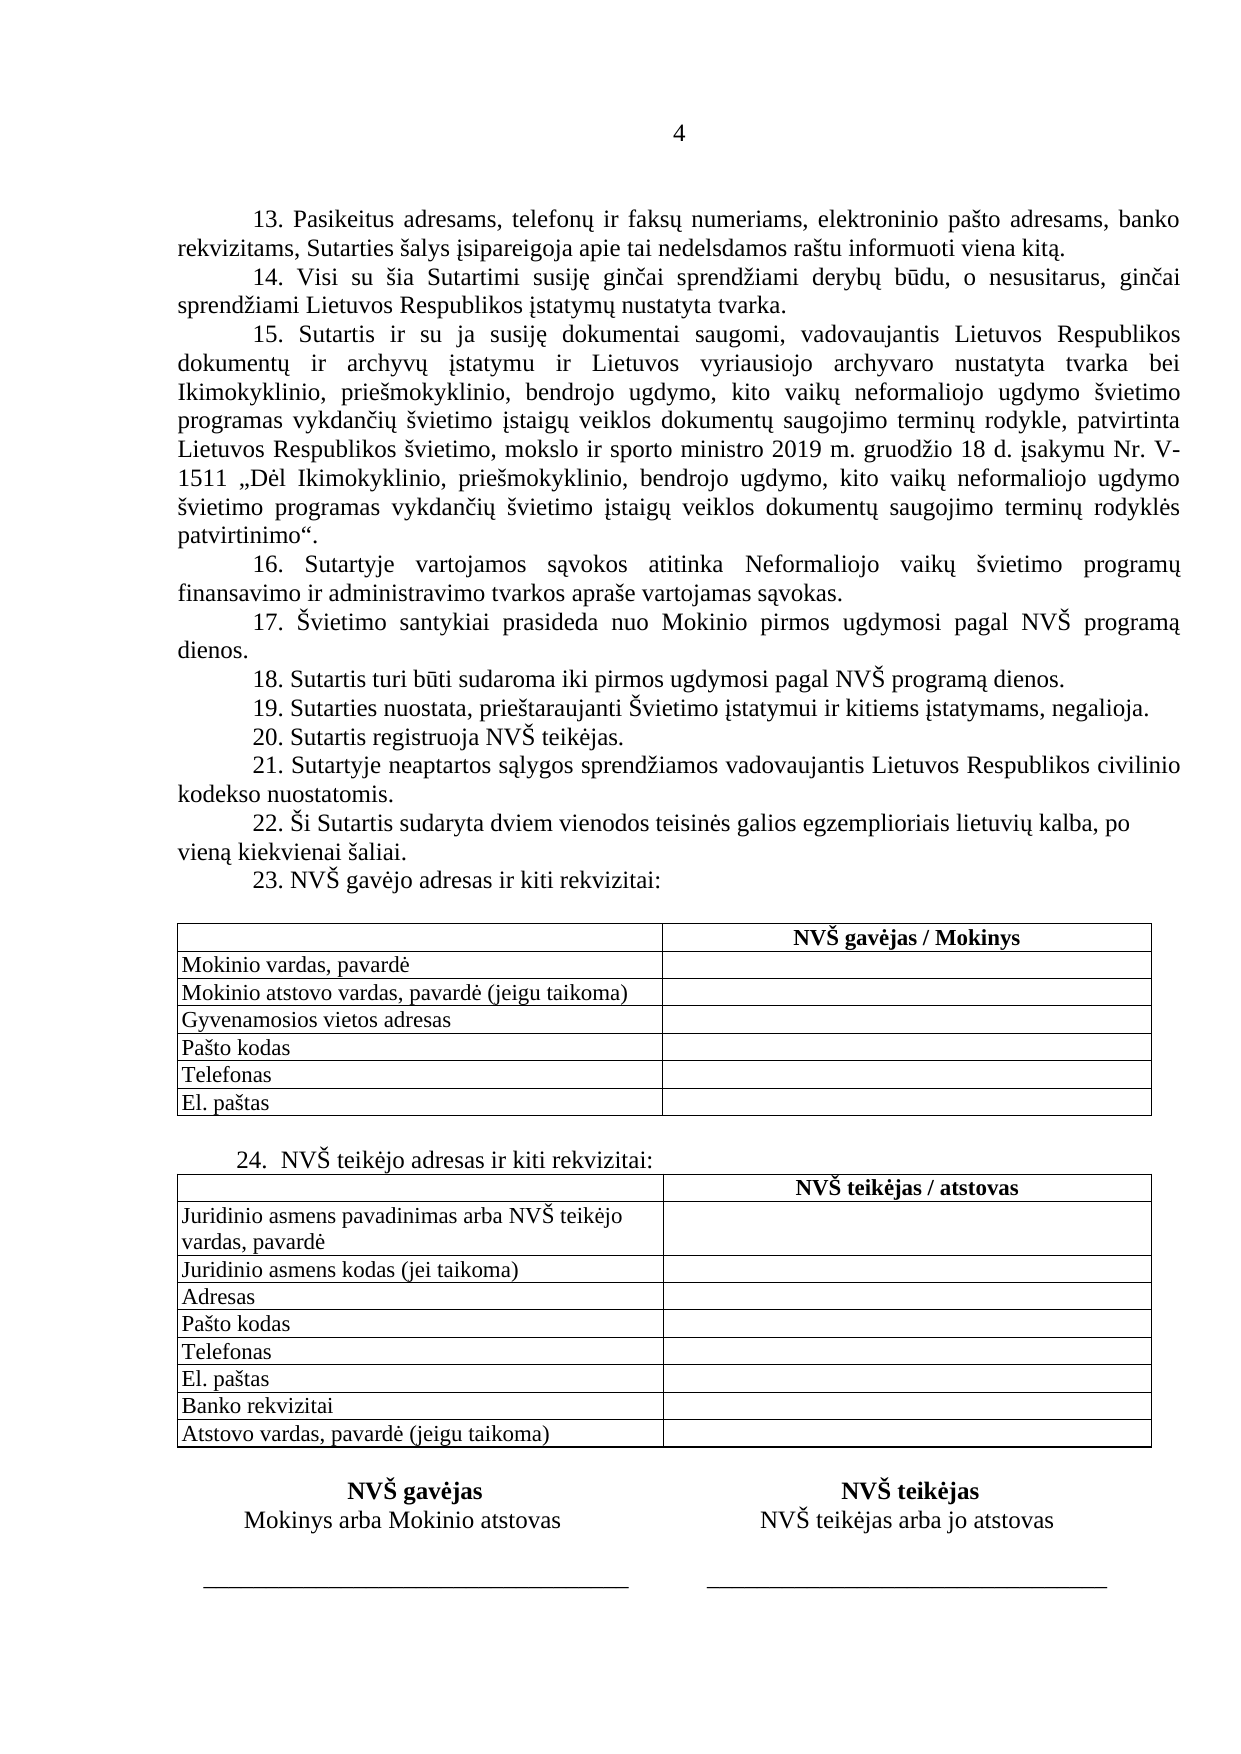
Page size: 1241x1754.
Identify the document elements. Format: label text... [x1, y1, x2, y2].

table_cell Mokinio vardas, pavardė [178, 952, 662, 978]
text 23. NVŠ gavėjo adresas ir kiti rekvizitai: [177, 866, 1181, 894]
text 20. Sutartis registruoja NVŠ teikėjas. [177, 722, 1181, 751]
table_cell Telefonas [178, 1338, 663, 1364]
table_cell [664, 1283, 1151, 1309]
table_cell [663, 1006, 1151, 1033]
table_cell Mokinio atstovo vardas, pavardė (jeigu taikoma) [178, 979, 662, 1005]
text 19. Sutarties nuostata, prieštaraujanti Švietimo įstatymui ir kitiems įstatymams, negalioja. [177, 693, 1181, 722]
table_cell [663, 1061, 1151, 1087]
table_cell [664, 1202, 1151, 1254]
table_header [178, 1175, 663, 1201]
table_cell Telefonas [178, 1061, 662, 1087]
table_header [178, 924, 662, 951]
table_cell [663, 1034, 1151, 1060]
table_cell ________________________________ [689, 1563, 1131, 1591]
table_cell Pašto kodas [178, 1310, 663, 1337]
table_cell Banko rekvizitai [178, 1393, 663, 1419]
text 21. Sutartyje neaptartos sąlygos sprendžiamos vadovaujantis Lietuvos Respublikos civilinio kodekso nuostatomis. [177, 751, 1181, 808]
table_cell Gyvenamosios vietos adresas [178, 1006, 662, 1033]
table_cell __________________________________ [192, 1563, 689, 1591]
table_cell Juridinio asmens kodas (jei taikoma) [178, 1256, 663, 1282]
table_header NVŠ gavėjas / Mokinys [663, 924, 1151, 951]
table_header NVŠ gavėjas Mokinys arba Mokinio atstovas [192, 1476, 689, 1562]
table_header NVŠ teikėjas NVŠ teikėjas arba jo atstovas [689, 1476, 1131, 1562]
table_cell Pašto kodas [178, 1034, 662, 1060]
table_cell Atstovo vardas, pavardė (jeigu taikoma) [178, 1420, 663, 1446]
table_cell [663, 952, 1151, 978]
table_cell Adresas [178, 1283, 663, 1309]
table_cell [663, 979, 1151, 1005]
table_cell [664, 1338, 1151, 1364]
table_cell [663, 1089, 1151, 1115]
table_cell Juridinio asmens pavadinimas arba NVŠ teikėjo vardas, pavardė [178, 1202, 663, 1254]
table_cell [664, 1310, 1151, 1337]
text 18. Sutartis turi būti sudaroma iki pirmos ugdymosi pagal NVŠ programą dienos. [177, 664, 1181, 693]
table_header NVŠ teikėjas / atstovas [664, 1175, 1151, 1201]
table_cell [664, 1365, 1151, 1392]
table_cell [664, 1420, 1151, 1446]
text 16. Sutartyje vartojamos sąvokos atitinka Neformaliojo vaikų švietimo programų finansavimo ir administravimo tvarkos apraše vartojamas sąvokas. [177, 549, 1181, 607]
table_cell [664, 1256, 1151, 1282]
table_cell [664, 1393, 1151, 1419]
table_cell El. paštas [178, 1365, 663, 1392]
table_cell El. paštas [178, 1089, 662, 1115]
text 15. Sutartis ir su ja susiję dokumentai saugomi, vadovaujantis Lietuvos Respublikos dokumentų ir archyvų įstatymu ir Lietuvos vyriausiojo archyvaro nustatyta tvarka bei Ikimokyklinio, priešmokyklinio, bendrojo ugdymo, kito vaikų neformaliojo ugdymo švietimo programas vykdančių švietimo įstaigų veiklos dokumentų saugojimo terminų rodykle, patvirtinta Lietuvos Respublikos švietimo, mokslo ir sporto ministro 2019 m. gruodžio 18 d. įsakymu Nr. V-1511 „Dėl Ikimokyklinio, priešmokyklinio, bendrojo ugdymo, kito vaikų neformaliojo ugdymo švietimo programas vykdančių švietimo įstaigų veiklos dokumentų saugojimo terminų rodyklės patvirtinimo“. [177, 319, 1181, 549]
text 22. Ši Sutartis sudaryta dviem vienodos teisinės galios egzemplioriais lietuvių kalba, po vieną kiekvienai šaliai. [177, 808, 1181, 866]
text 13. Pasikeitus adresams, telefonų ir faksų numeriams, elektroninio pašto adresams, banko rekvizitams, Sutarties šalys įsipareigoja apie tai nedelsdamos raštu informuoti viena kitą. [177, 204, 1181, 262]
text 24. NVŠ teikėjo adresas ir kiti rekvizitai: [236, 1145, 1181, 1173]
text 17. Švietimo santykiai prasideda nuo Mokinio pirmos ugdymosi pagal NVŠ programą dienos. [177, 607, 1181, 664]
text 14. Visi su šia Sutartimi susiję ginčai sprendžiami derybų būdu, o nesusitarus, ginčai sprendžiami Lietuvos Respublikos įstatymų nustatyta tvarka. [177, 262, 1181, 319]
